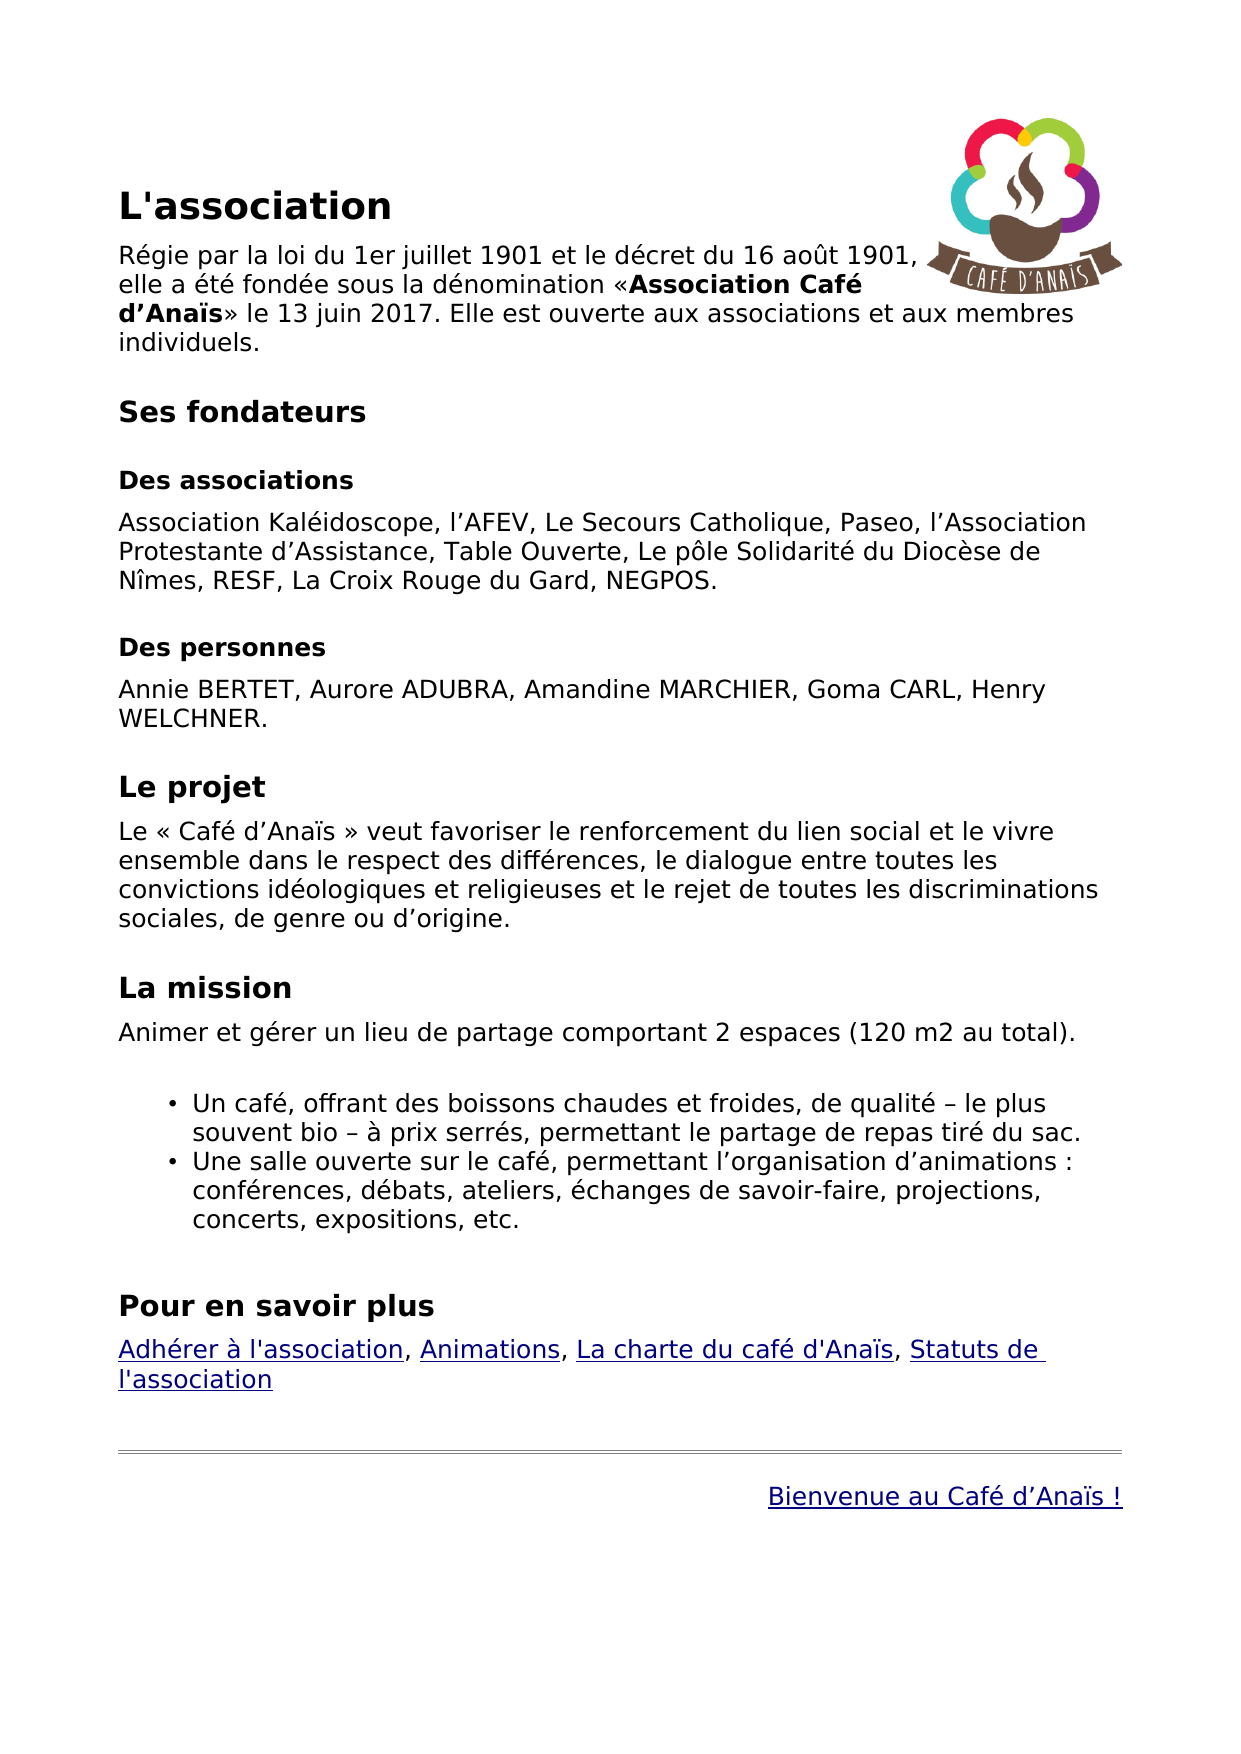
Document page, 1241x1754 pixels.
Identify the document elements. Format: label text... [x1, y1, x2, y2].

subtitle Des personnes [118, 633, 1122, 662]
text Régie par la loi du 1er juillet 1901 et le décret du 16 août 1901, elle a été fondée sous la dénomination «Association Café d’Anaïs» le 13 juin 2017. Elle est ouverte aux associations et aux membres individuels. [118, 241, 1122, 358]
text Adhérer à l'association, Animations, La charte du café d'Anaïs, Statuts de l'association [118, 1336, 1122, 1423]
text Animer et gérer un lieu de partage comportant 2 espaces (120 m2 au total). [118, 1018, 1122, 1047]
subtitle La mission [118, 971, 1122, 1005]
list Un café, offrant des boissons chaudes et froides, de qualité – le plus souvent bio – à prix serrés, permettant le partage de repas tiré du sac. [177, 1089, 1122, 1147]
subtitle Ses fondateurs [118, 395, 1122, 429]
list Une salle ouverte sur le café, permettant l’organisation d’animations : conférences, débats, ateliers, échanges de savoir-faire, projections, concerts, expositions, etc. [177, 1147, 1122, 1235]
text Bienvenue au Café d’Anaïs ! [156, 1482, 1122, 1511]
subtitle Des associations [118, 467, 1122, 496]
subtitle L'association [118, 185, 926, 228]
subtitle Le projet [118, 771, 1122, 805]
text Association Kaléidoscope, l’AFEV, Le Secours Catholique, Paseo, l’Association Protestante d’Assistance, Table Ouverte, Le pôle Solidarité du Diocèse de Nîmes, RESF, La Croix Rouge du Gard, NEGPOS. [118, 508, 1122, 596]
text Le « Café d’Anaïs » veut favoriser le renforcement du lien social et le vivre ensemble dans le respect des différences, le dialogue entre toutes les convictions idéologiques et religieuses et le rejet de toutes les discriminations sociales, de genre ou d’origine. [118, 817, 1122, 934]
subtitle Pour en savoir plus [118, 1289, 1122, 1323]
text Annie BERTET, Aurore ADUBRA, Amandine MARCHIER, Goma CARL, Henry WELCHNER. [118, 675, 1122, 733]
picture [926, 118, 1123, 294]
